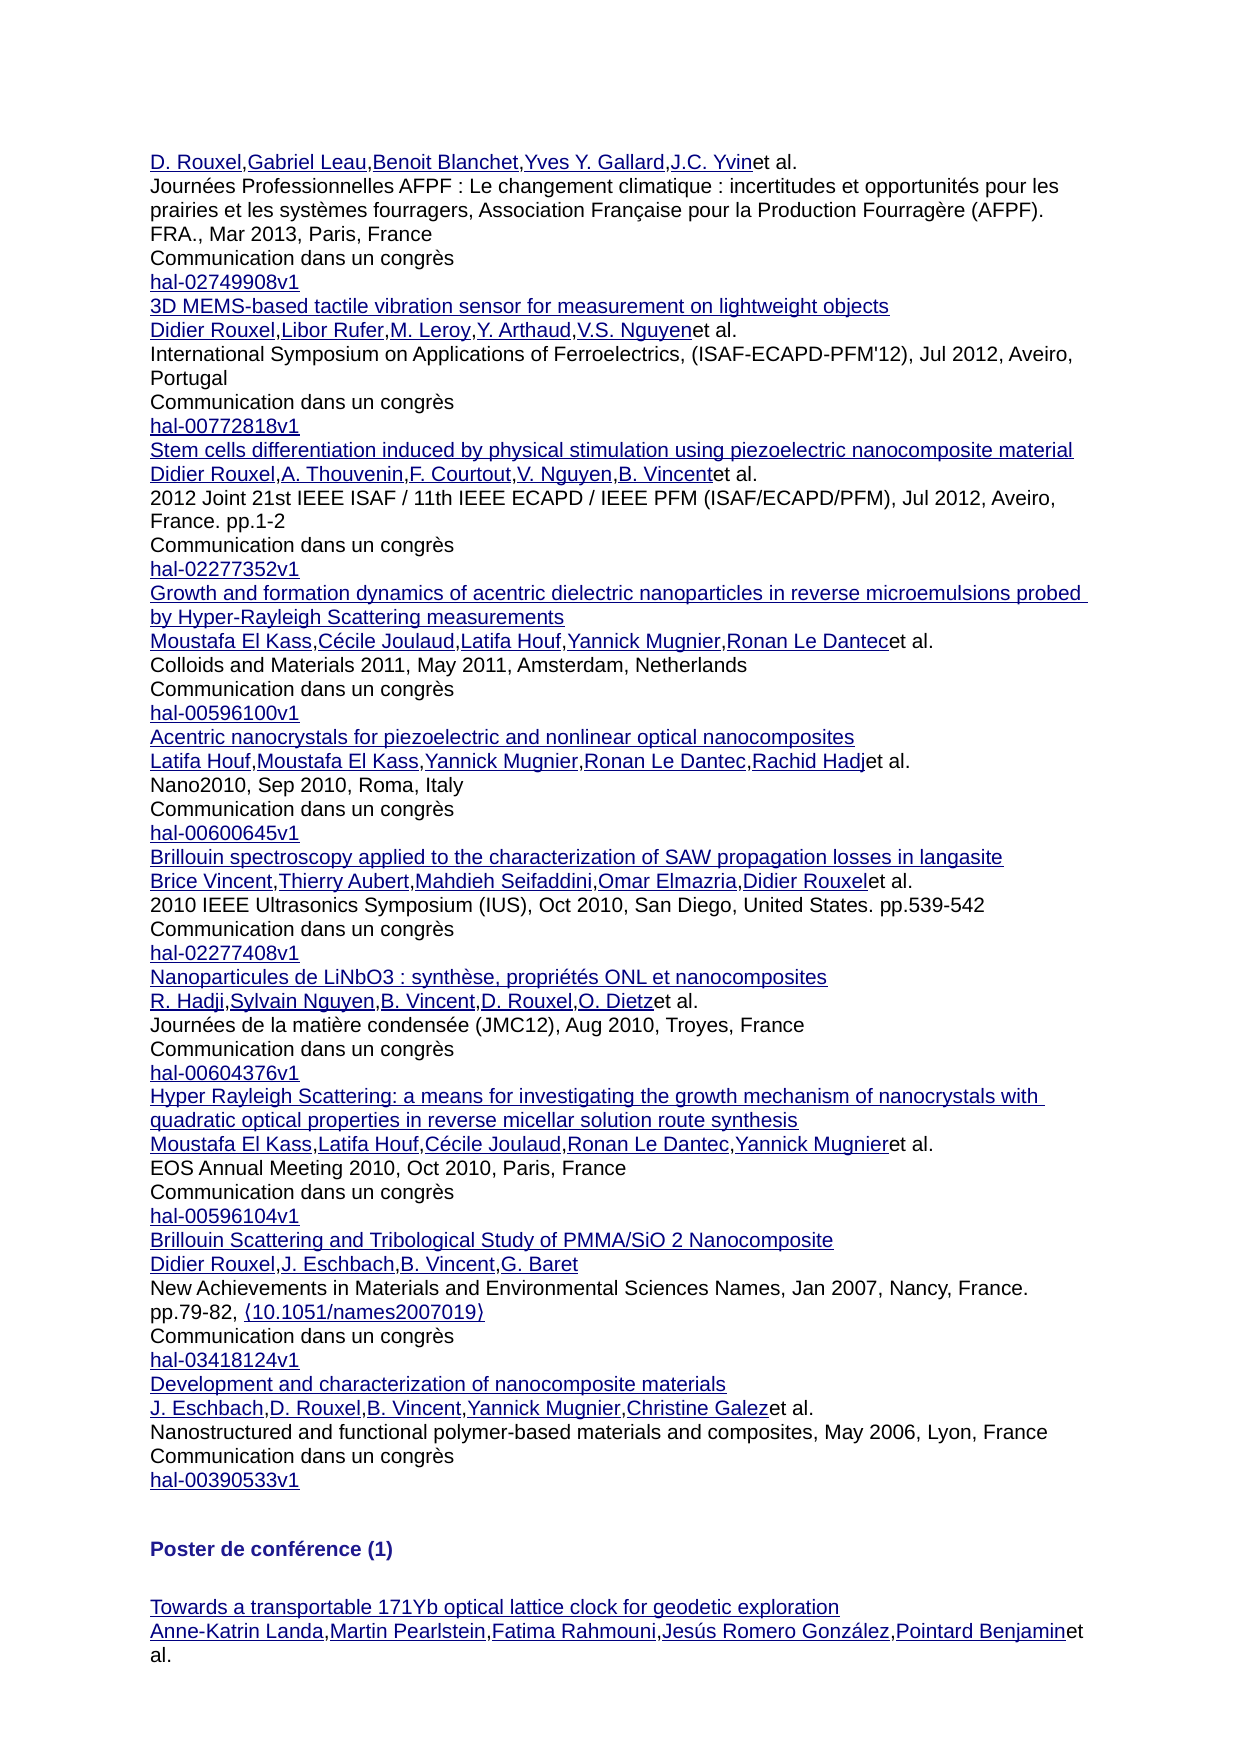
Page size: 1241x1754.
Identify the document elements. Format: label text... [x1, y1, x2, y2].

table_cell Growth and formation dynamics of acentric dielectric nanoparticles in reverse microemulsions probed by Hyper-Rayleigh Scattering measurements Moustafa El Kass,Cécile Joulaud,Latifa Houf,Yannick Mugnier,Ronan Le Dantecet al. Colloids and Materials 2011, May 2011, Amsterdam, Netherlands Communication dans un congrès hal-00596100v1 [150, 581, 1090, 725]
table_cell Brillouin spectroscopy applied to the characterization of SAW propagation losses in langasite Brice Vincent,Thierry Aubert,Mahdieh Seifaddini,Omar Elmazria,Didier Rouxelet al. 2010 IEEE Ultrasonics Symposium (IUS), Oct 2010, San Diego, United States. pp.539-542 Communication dans un congrès hal-02277408v1 [150, 845, 1090, 964]
table_cell D. Rouxel,Gabriel Leau,Benoit Blanchet,Yves Y. Gallard,J.C. Yvinet al. Journées Professionnelles AFPF : Le changement climatique : incertitudes et opportunités pour les prairies et les systèmes fourragers, Association Française pour la Production Fourragère (AFPF). FRA., Mar 2013, Paris, France Communication dans un congrès hal-02749908v1 [150, 150, 1090, 294]
table_cell Acentric nanocrystals for piezoelectric and nonlinear optical nanocomposites Latifa Houf,Moustafa El Kass,Yannick Mugnier,Ronan Le Dantec,Rachid Hadjet al. Nano2010, Sep 2010, Roma, Italy Communication dans un congrès hal-00600645v1 [150, 725, 1090, 845]
table_cell 3D MEMS-based tactile vibration sensor for measurement on lightweight objects Didier Rouxel,Libor Rufer,M. Leroy,Y. Arthaud,V.S. Nguyenet al. International Symposium on Applications of Ferroelectrics, (ISAF-ECAPD-PFM'12), Jul 2012, Aveiro, Portugal Communication dans un congrès hal-00772818v1 [150, 294, 1090, 437]
table_header Towards a transportable 171Yb optical lattice clock for geodetic exploration Anne-Katrin Landa,Martin Pearlstein,Fatima Rahmouni,Jesús Romero González,Pointard Benjaminet al. [150, 1595, 1090, 1667]
table_cell Brillouin Scattering and Tribological Study of PMMA/SiO 2 Nanocomposite Didier Rouxel,J. Eschbach,B. Vincent,G. Baret New Achievements in Materials and Environmental Sciences Names, Jan 2007, Nancy, France. pp.79-82, ⟨10.1051/names2007019⟩ Communication dans un congrès hal-03418124v1 [150, 1228, 1090, 1372]
table_cell Stem cells differentiation induced by physical stimulation using piezoelectric nanocomposite material Didier Rouxel,A. Thouvenin,F. Courtout,V. Nguyen,B. Vincentet al. 2012 Joint 21st IEEE ISAF / 11th IEEE ECAPD / IEEE PFM (ISAF/ECAPD/PFM), Jul 2012, Aveiro, France. pp.1-2 Communication dans un congrès hal-02277352v1 [150, 438, 1090, 581]
table_cell Hyper Rayleigh Scattering: a means for investigating the growth mechanism of nanocrystals with quadratic optical properties in reverse micellar solution route synthesis Moustafa El Kass,Latifa Houf,Cécile Joulaud,Ronan Le Dantec,Yannick Mugnieret al. EOS Annual Meeting 2010, Oct 2010, Paris, France Communication dans un congrès hal-00596104v1 [150, 1084, 1090, 1228]
subtitle Poster de conférence (1) [150, 1536, 1090, 1560]
table_cell Nanoparticules de LiNbO3 : synthèse, propriétés ONL et nanocomposites R. Hadji,Sylvain Nguyen,B. Vincent,D. Rouxel,O. Dietzet al. Journées de la matière condensée (JMC12), Aug 2010, Troyes, France Communication dans un congrès hal-00604376v1 [150, 965, 1090, 1084]
table_cell Development and characterization of nanocomposite materials J. Eschbach,D. Rouxel,B. Vincent,Yannick Mugnier,Christine Galezet al. Nanostructured and functional polymer-based materials and composites, May 2006, Lyon, France Communication dans un congrès hal-00390533v1 [150, 1372, 1090, 1492]
